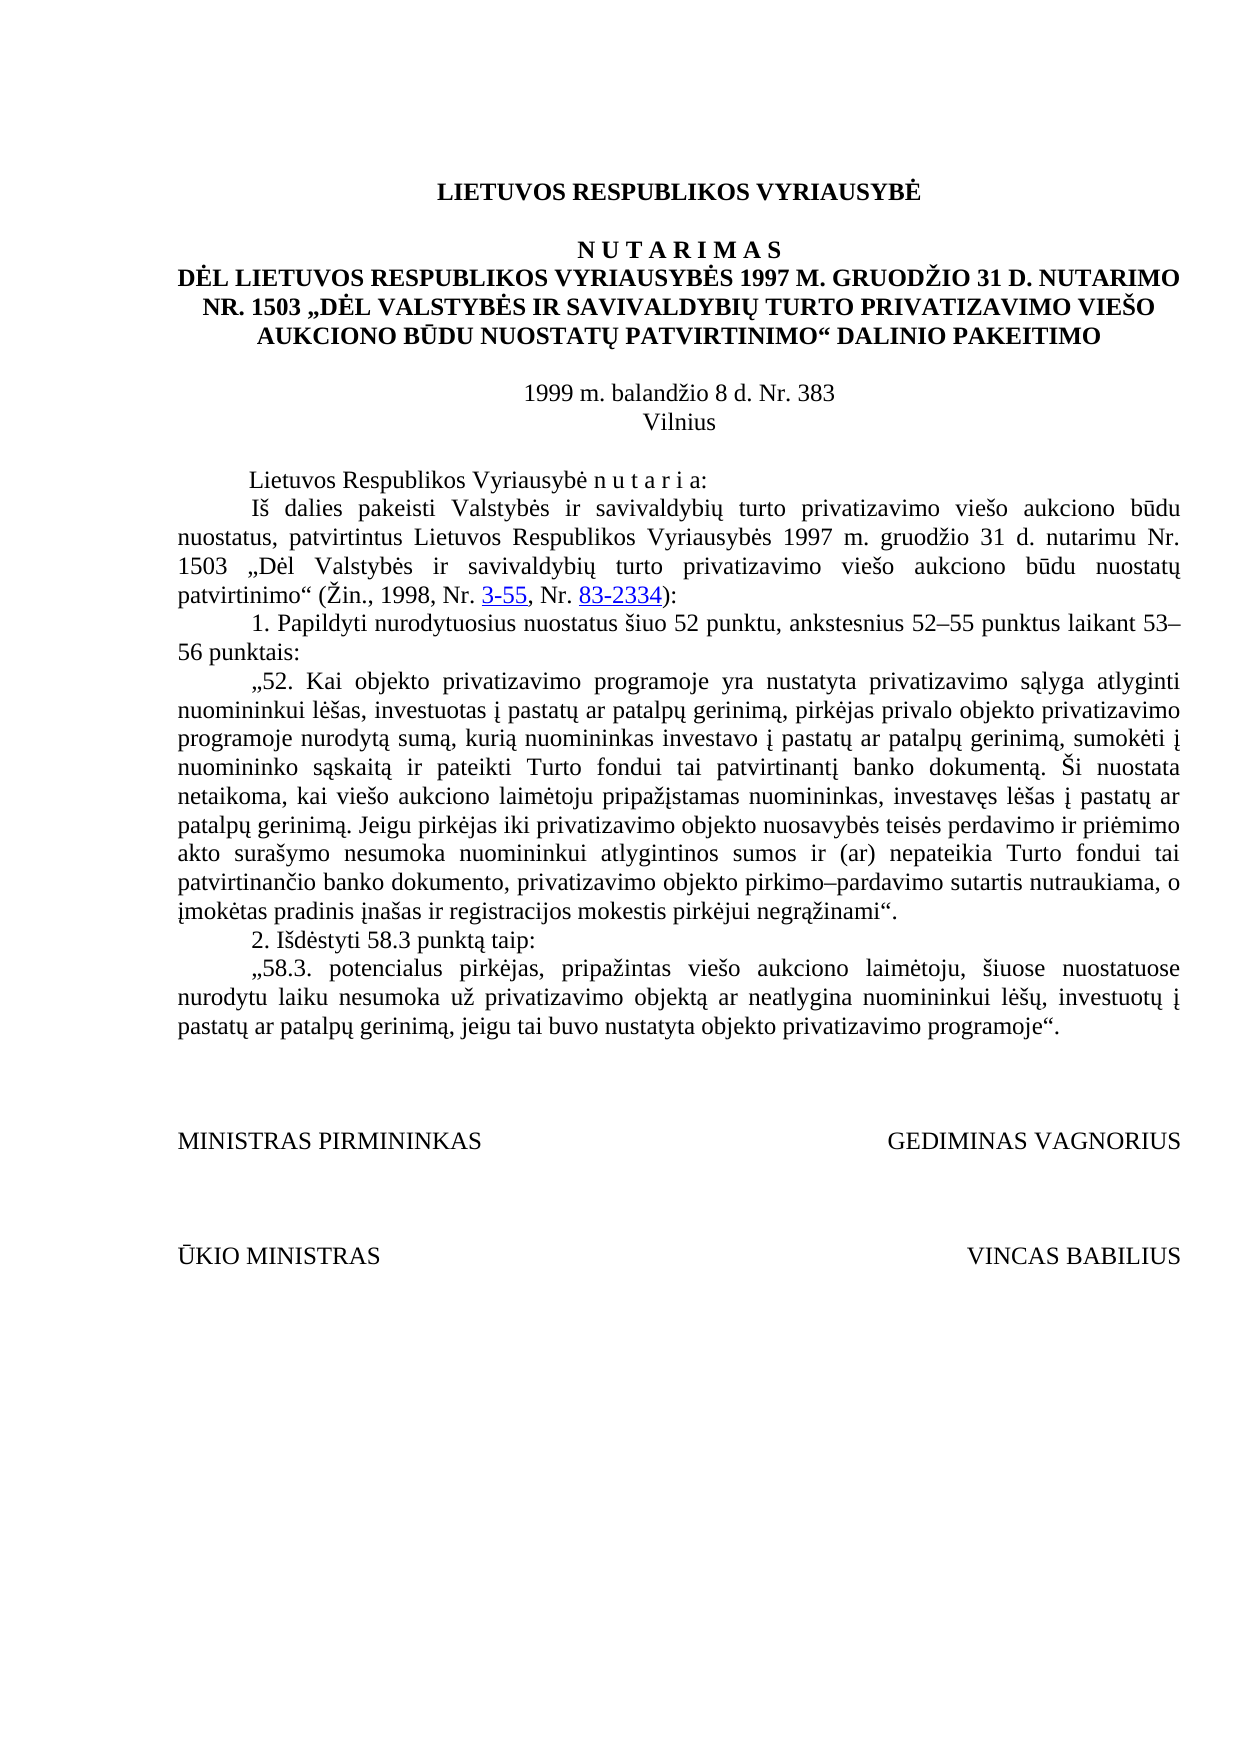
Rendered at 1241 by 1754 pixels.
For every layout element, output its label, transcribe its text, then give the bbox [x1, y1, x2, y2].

text 2. Išdėstyti 58.3 punktą taip: [177, 925, 1181, 953]
text DĖL LIETUVOS RESPUBLIKOS VYRIAUSYBĖS 1997 M. GRUODŽIO 31 D. NUTARIMO NR. 1503 „DĖL VALSTYBĖS IR SAVIVALDYBIŲ TURTO PRIVATIZAVIMO VIEŠO AUKCIONO BŪDU NUOSTATŲ PATVIRTINIMO“ DALINIO PAKEITIMO [177, 263, 1181, 350]
text Vilnius [177, 407, 1181, 436]
text „58.3. potencialus pirkėjas, pripažintas viešo aukciono laimėtoju, šiuose nuostatuose nurodytu laiku nesumoka už privatizavimo objektą ar neatlygina nuomininkui lėšų, investuotų į pastatų ar patalpų gerinimą, jeigu tai buvo nustatyta objekto privatizavimo programoje“. [177, 953, 1181, 1040]
text LIETUVOS RESPUBLIKOS VYRIAUSYBĖ [177, 177, 1181, 206]
text Iš dalies pakeisti Valstybės ir savivaldybių turto privatizavimo viešo aukciono būdu nuostatus, patvirtintus Lietuvos Respublikos Vyriausybės 1997 m. gruodžio 31 d. nutarimu Nr. 1503 „Dėl Valstybės ir savivaldybių turto privatizavimo viešo aukciono būdu nuostatų patvirtinimo“ (Žin., 1998, Nr. 3-55, Nr. 83-2334): [177, 493, 1181, 608]
text 1. Papildyti nurodytuosius nuostatus šiuo 52 punktu, ankstesnius 52–55 punktus laikant 53–56 punktais: [177, 608, 1181, 666]
text „52. Kai objekto privatizavimo programoje yra nustatyta privatizavimo sąlyga atlyginti nuomininkui lėšas, investuotas į pastatų ar patalpų gerinimą, pirkėjas privalo objekto privatizavimo programoje nurodytą sumą, kurią nuomininkas investavo į pastatų ar patalpų gerinimą, sumokėti į nuomininko sąskaitą ir pateikti Turto fondui tai patvirtinantį banko dokumentą. Ši nuostata netaikoma, kai viešo aukciono laimėtoju pripažįstamas nuomininkas, investavęs lėšas į pastatų ar patalpų gerinimą. Jeigu pirkėjas iki privatizavimo objekto nuosavybės teisės perdavimo ir priėmimo akto surašymo nesumoka nuomininkui atlygintinos sumos ir (ar) nepateikia Turto fondui tai patvirtinančio banko dokumento, privatizavimo objekto pirkimo–pardavimo sutartis nutraukiama, o įmokėtas pradinis įnašas ir registracijos mokestis pirkėjui negrąžinami“. [177, 666, 1181, 925]
text MINISTRAS PIRMININKAS GEDIMINAS VAGNORIUS [177, 1126, 1181, 1155]
text N U T A R I M A S [177, 235, 1181, 263]
text Lietuvos Respublikos Vyriausybė nutaria: [177, 465, 1181, 493]
text 1999 m. balandžio 8 d. Nr. 383 [177, 378, 1181, 407]
text ŪKIO MINISTRAS VINCAS BABILIUS [177, 1241, 1181, 1270]
